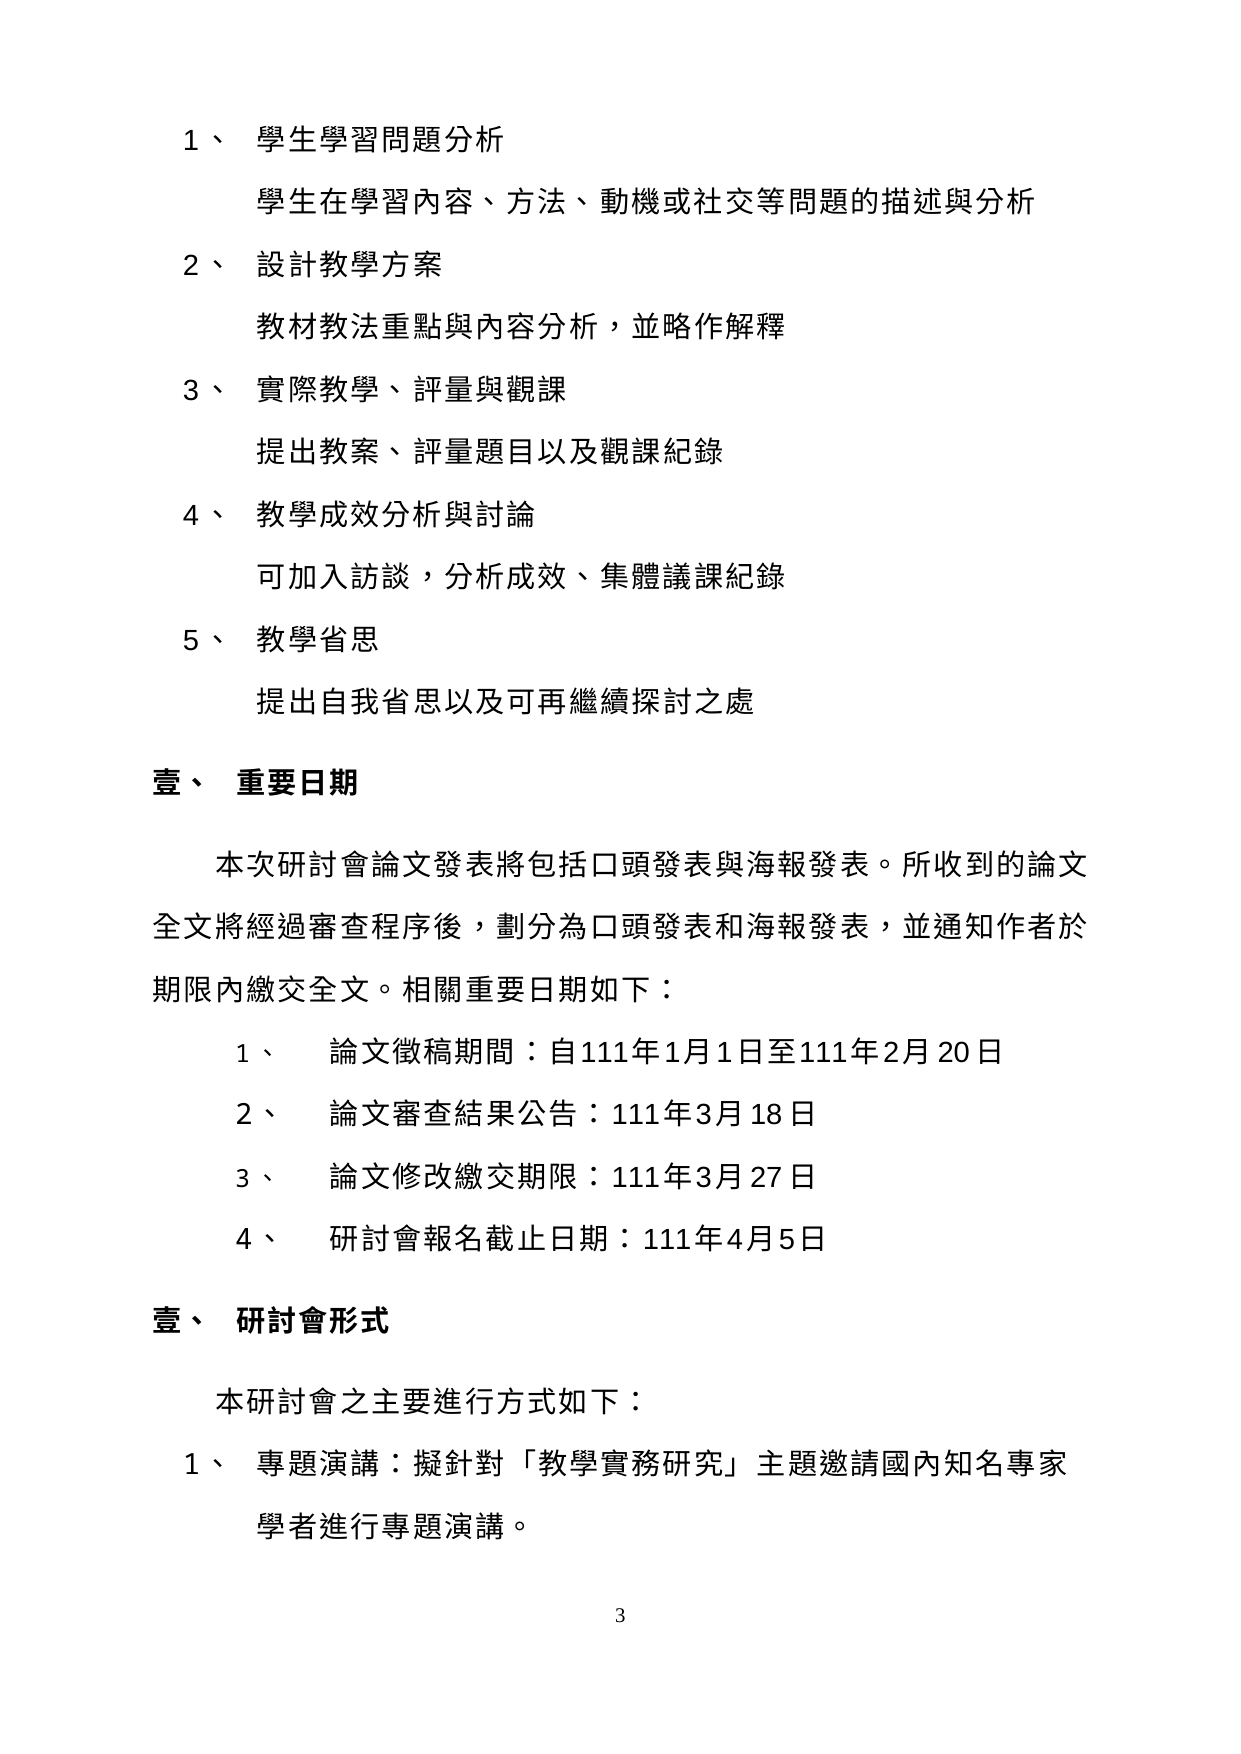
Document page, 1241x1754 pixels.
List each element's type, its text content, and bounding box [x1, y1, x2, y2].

list 重要日期 [151, 739, 1089, 802]
list 實際教學、評量與觀課 [178, 346, 1089, 408]
text 可加入訪談，分析成效、集體議課紀錄 [251, 533, 1089, 596]
list 教學省思 [178, 596, 1089, 658]
text 本研討會之主要進行方式如下： [151, 1358, 1089, 1421]
list 論文審查結果公告：111年3月18日 [225, 1071, 1089, 1133]
list 研討會形式 [151, 1277, 1089, 1339]
text 本次研討會論文發表將包括口頭發表與海報發表。所收到的論文全文將經過審查程序後，劃分為口頭發表和海報發表，並通知作者於期限內繳交全文。相關重要日期如下： [151, 821, 1089, 1008]
list 學生學習問題分析 [178, 96, 1089, 158]
list 專題演講：擬針對「教學實務研究」主題邀請國內知名專家學者進行專題演講。 [175, 1421, 1089, 1546]
text 提出教案、評量題目以及觀課紀錄 [251, 408, 1089, 471]
text 提出自我省思以及可再繼續探討之處 [251, 658, 1089, 721]
list 研討會報名截止日期：111年4月5日 [225, 1196, 1089, 1258]
list 論文修改繳交期限：111年3月27日 [225, 1133, 1089, 1196]
list 教學成效分析與討論 [178, 471, 1089, 533]
list 設計教學方案 [178, 221, 1089, 283]
text 學生在學習內容、方法、動機或社交等問題的描述與分析 [251, 158, 1089, 221]
list 論文徵稿期間：自111年1月1日至111年2月20日 [225, 1008, 1089, 1071]
text 教材教法重點與內容分析，並略作解釋 [251, 283, 1089, 346]
